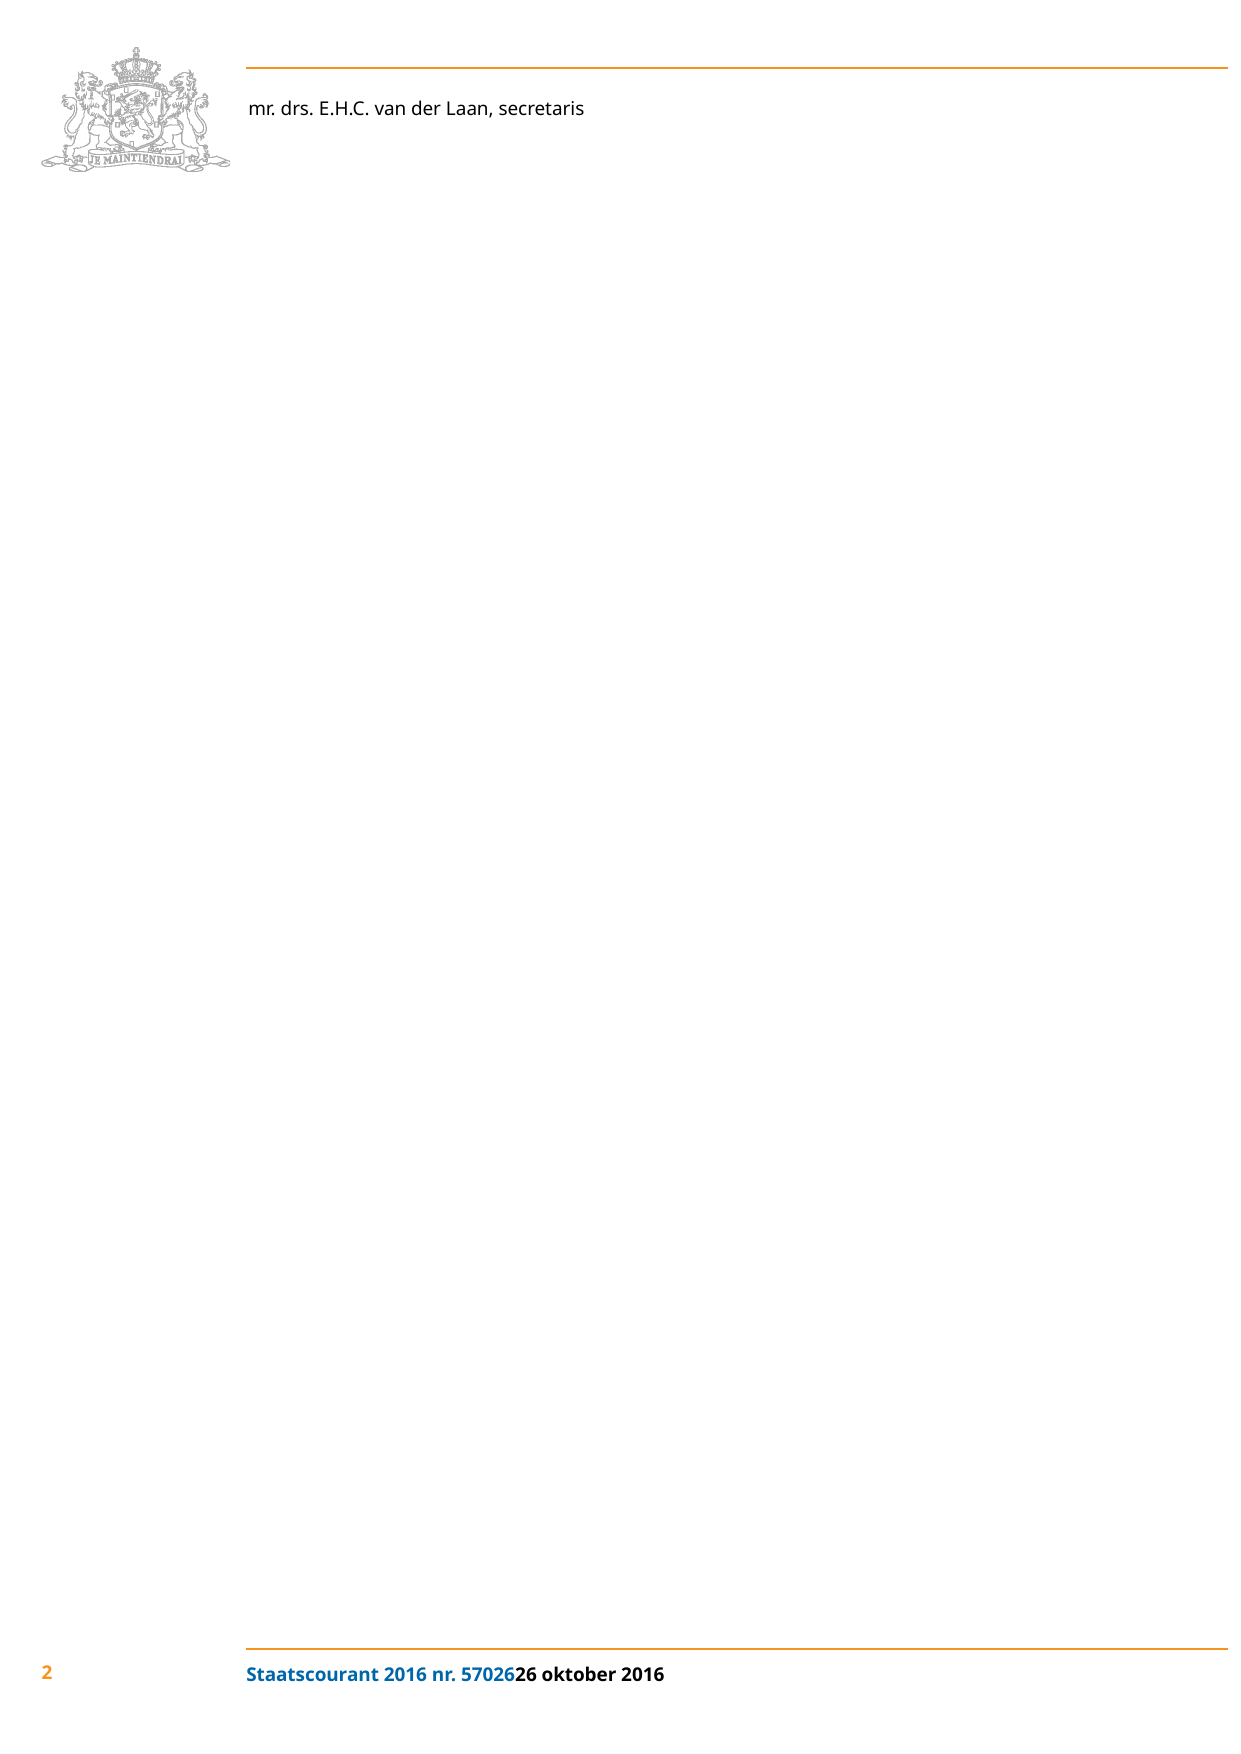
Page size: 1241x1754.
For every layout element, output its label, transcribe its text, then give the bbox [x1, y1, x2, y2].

picture [41, 47, 231, 172]
text mr. drs. E.H.C. van der Laan, secretaris [248, 95, 1152, 121]
